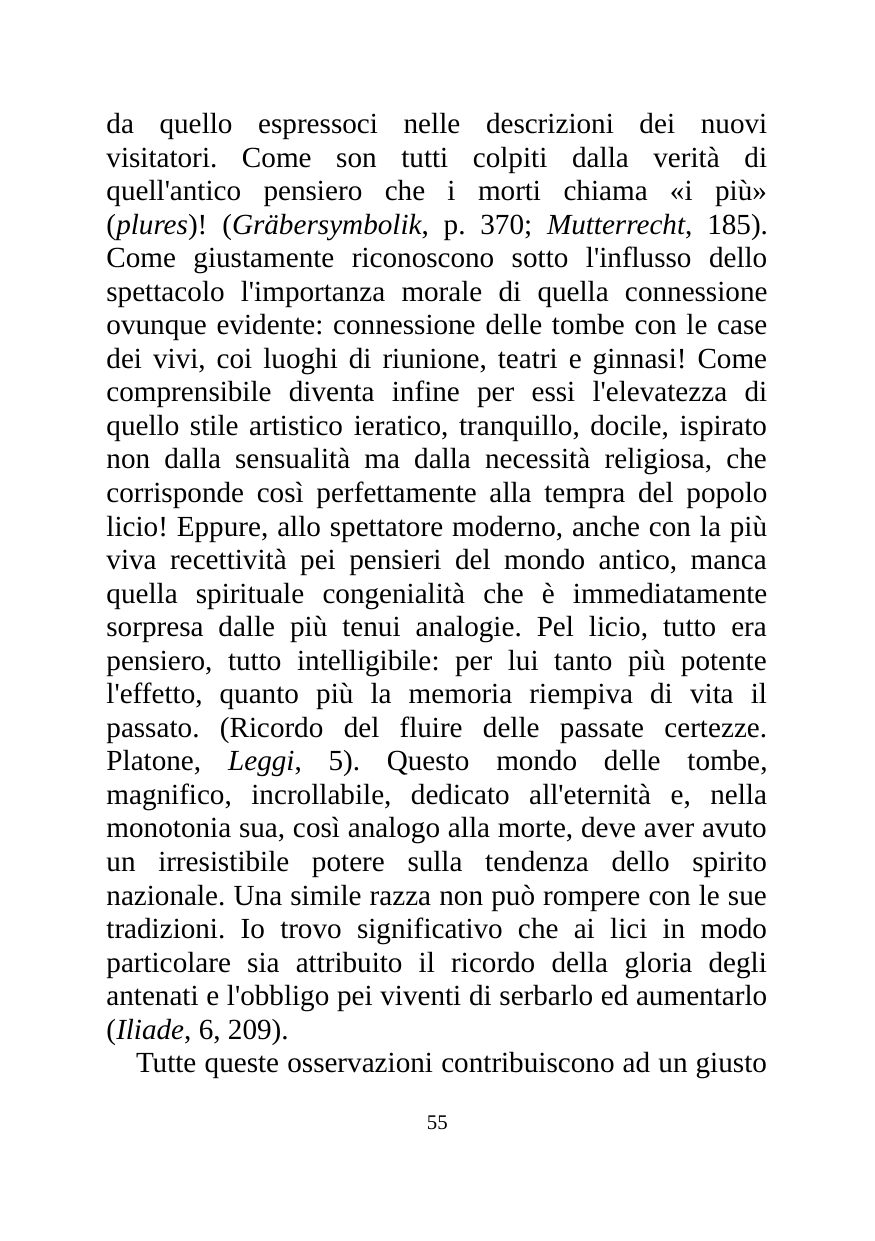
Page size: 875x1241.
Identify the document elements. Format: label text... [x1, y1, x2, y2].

text da quello espressoci nelle descrizioni dei nuovi visitatori. Come son tutti colpiti dalla verità di quell'antico pensiero che i morti chiama «i più» (plures)! (Gräbersymbolik, p. 370; Mutterrecht, 185). Come giustamente riconoscono sotto l'influsso dello spettacolo l'importanza morale di quella connessione ovunque evidente: connessione delle tombe con le case dei vivi, coi luoghi di riunione, teatri e ginnasi! Come comprensibile diventa infine per essi l'elevatezza di quello stile artistico ieratico, tranquillo, docile, ispirato non dalla sensualità ma dalla necessità religiosa, che corrisponde così perfettamente alla tempra del popolo licio! Eppure, allo spettatore moderno, anche con la più viva recettività pei pensieri del mondo antico, manca quella spirituale congenialità che è immediatamente sorpresa dalle più tenui analogie. Pel licio, tutto era pensiero, tutto intelligibile: per lui tanto più potente l'effetto, quanto più la memoria riempiva di vita il passato. (Ricordo del fluire delle passate certezze. Platone, Leggi, 5). Questo mondo delle tombe, magnifico, incrollabile, dedicato all'eternità e, nella monotonia sua, così analogo alla morte, deve aver avuto un irresistibile potere sulla tendenza dello spirito nazionale. Una simile razza non può rompere con le sue tradizioni. Io trovo significativo che ai lici in modo particolare sia attribuito il ricordo della gloria degli antenati e l'obbligo pei viventi di serbarlo ed aumentarlo (Iliade, 6, 209). [106, 106, 768, 1045]
text Tutte queste osservazioni contribuiscono ad un giusto [106, 1045, 768, 1079]
